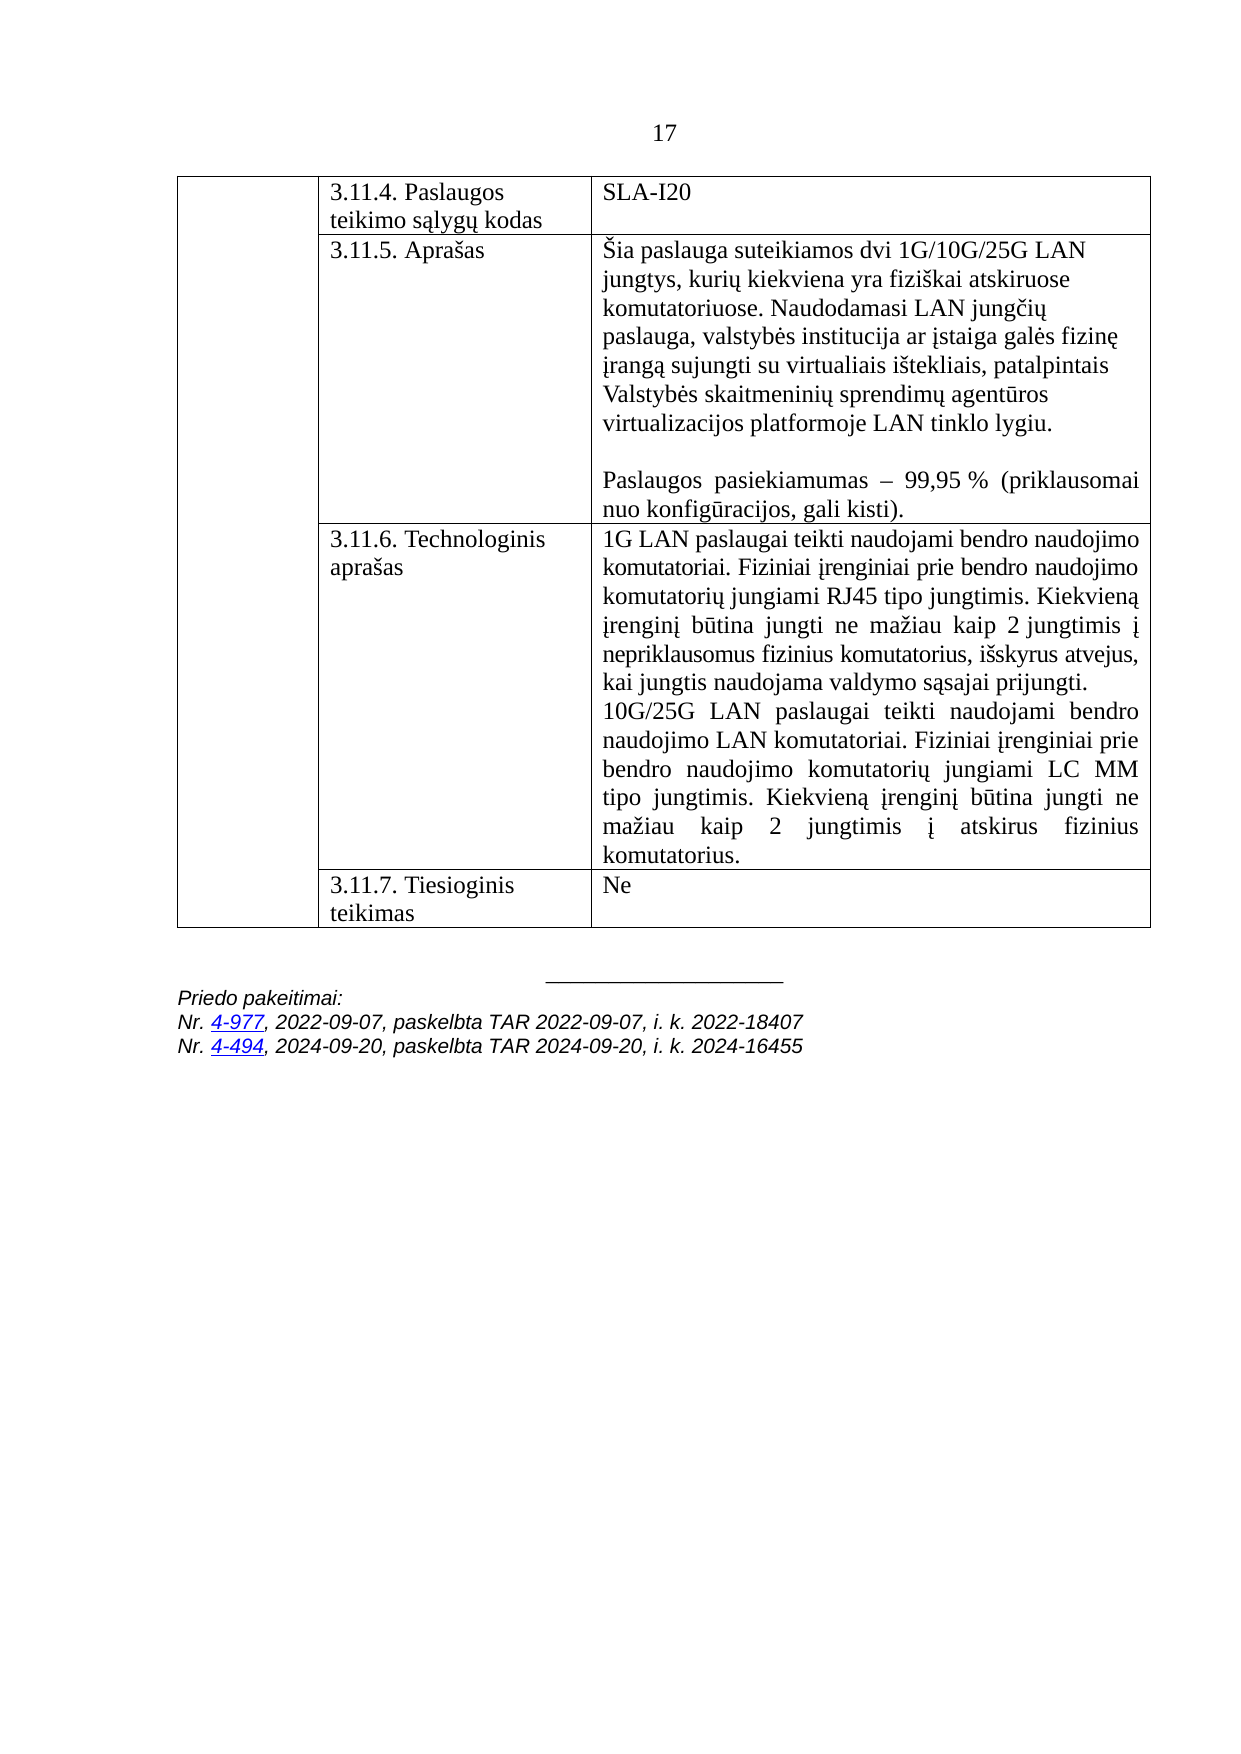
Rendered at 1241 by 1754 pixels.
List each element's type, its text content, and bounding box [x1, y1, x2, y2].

table_cell [178, 177, 318, 927]
table_cell 3.11.7. Tiesioginis teikimas [319, 870, 591, 927]
table_cell Ne [592, 870, 1150, 927]
text Priedo pakeitimai: [177, 986, 1152, 1010]
table_cell SLA-I20 [592, 177, 1150, 234]
text Nr. 4-977, 2022-09-07, paskelbta TAR 2022-09-07, i. k. 2022-18407 [177, 1010, 1152, 1034]
text ___________________ [177, 957, 1152, 986]
table_cell Šia paslauga suteikiamos dvi 1G/10G/25G LAN jungtys, kurių kiekviena yra fiziškai atskiruose komutatoriuose. Naudodamasi LAN jungčių paslauga, valstybės institucija ar įstaiga galės fizinę įrangą sujungti su virtualiais ištekliais, patalpintais Valstybės skaitmeninių sprendimų agentūros virtualizacijos platformoje LAN tinklo lygiu. Paslaugos pasiekiamumas – 99,95 % (priklausomai nuo konfigūracijos, gali kisti). [592, 235, 1150, 523]
text Nr. 4-494, 2024-09-20, paskelbta TAR 2024-09-20, i. k. 2024-16455 [177, 1034, 1152, 1058]
table_cell 3.11.6. Technologinis aprašas [319, 524, 591, 869]
table_cell 3.11.5. Aprašas [319, 235, 591, 523]
table_cell 3.11.4. Paslaugos teikimo sąlygų kodas [319, 177, 591, 234]
table_cell 1G LAN paslaugai teikti naudojami bendro naudojimo komutatoriai. Fiziniai įrenginiai prie bendro naudojimo komutatorių jungiami RJ45 tipo jungtimis. Kiekvieną įrenginį būtina jungti ne mažiau kaip 2 jungtimis į nepriklausomus fizinius komutatorius, išskyrus atvejus, kai jungtis naudojama valdymo sąsajai prijungti. 10G/25G LAN paslaugai teikti naudojami bendro naudojimo LAN komutatoriai. Fiziniai įrenginiai prie bendro naudojimo komutatorių jungiami LC MM tipo jungtimis. Kiekvieną įrenginį būtina jungti ne mažiau kaip 2 jungtimis į atskirus fizinius komutatorius. [592, 524, 1150, 869]
